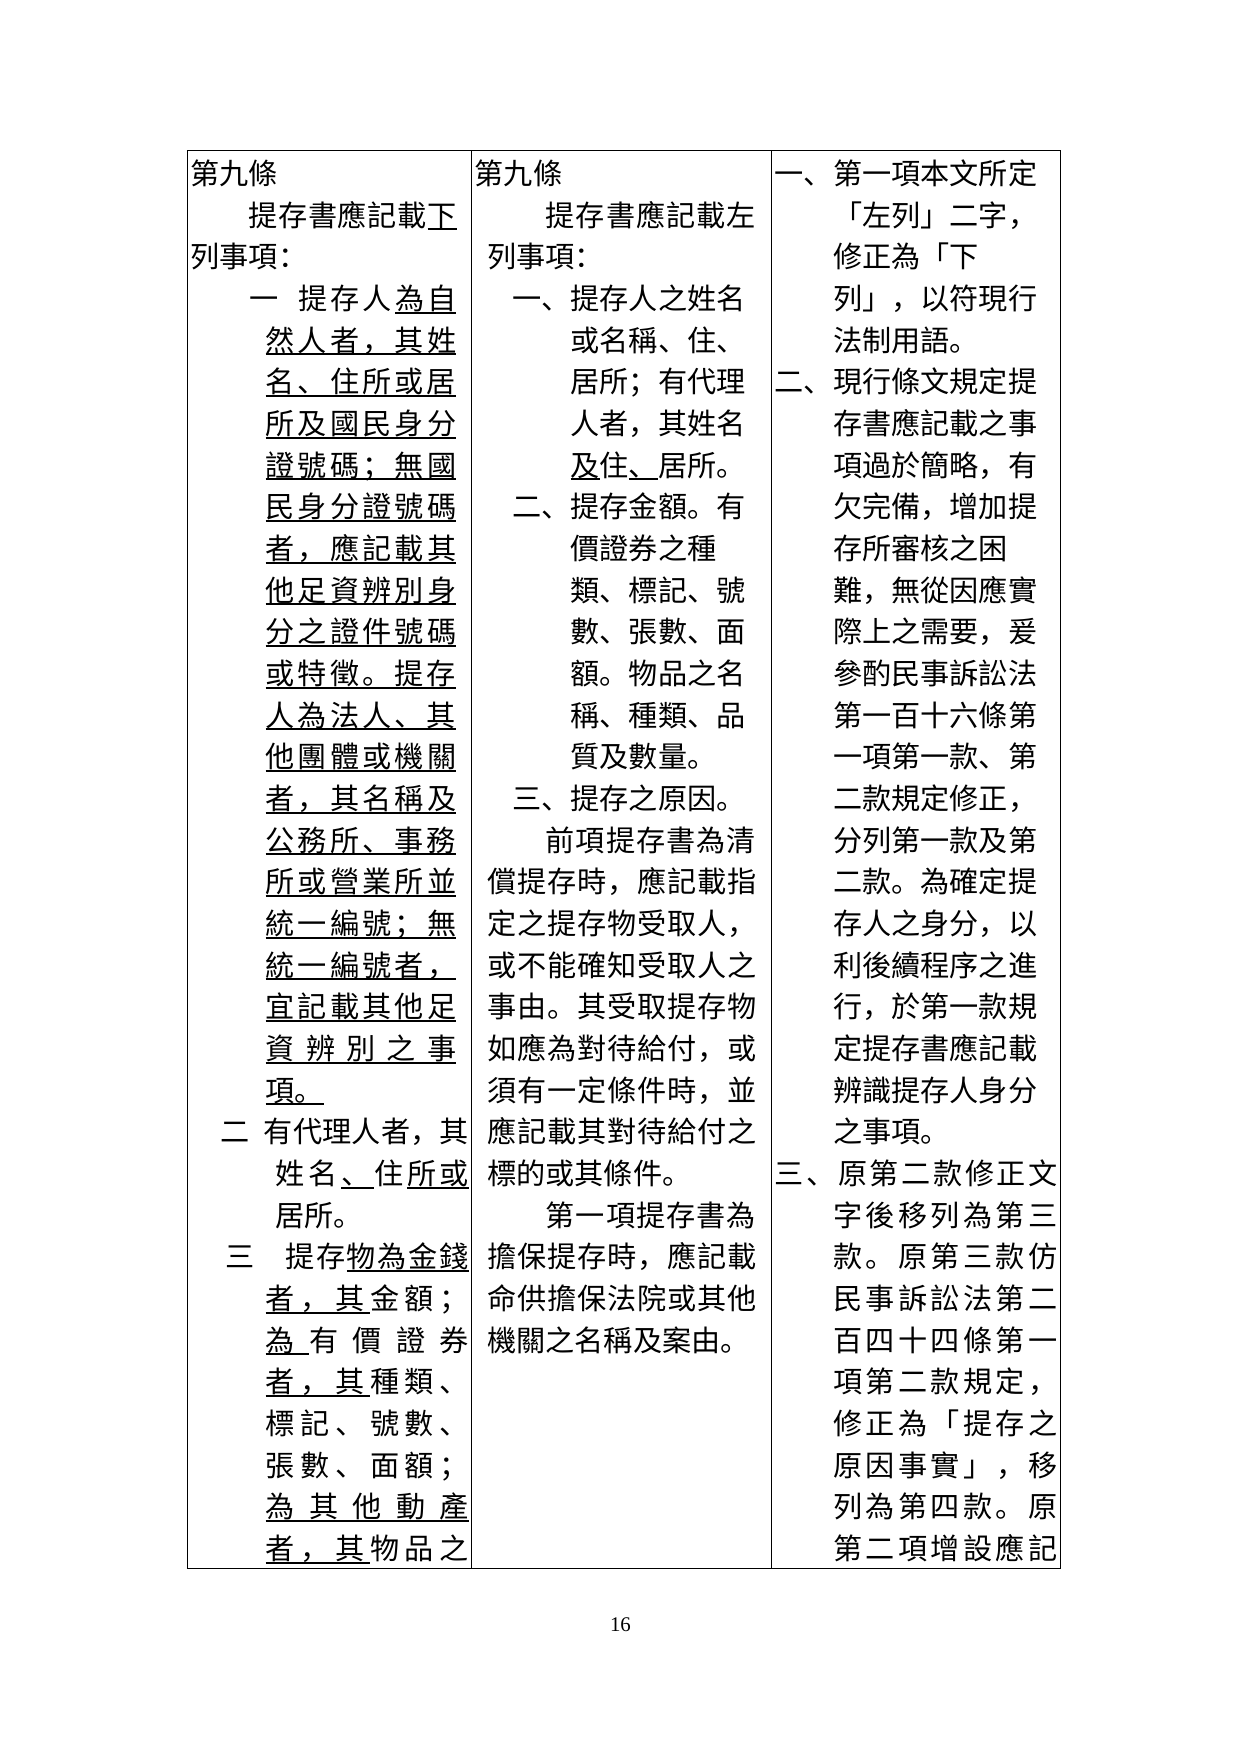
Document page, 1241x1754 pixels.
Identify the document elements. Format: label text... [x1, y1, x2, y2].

table_cell 第九條 提存書應記載左列事項： 一、提存人之姓名或名稱、住、居所；有代理人者，其姓名及住、居所。 二、提存金額。有價證券之種類、標記、號數、張數、面額。物品之名稱、種類、品質及數量。 三、提存之原因。 前項提存書為清償提存時，應記載指定之提存物受取人，或不能確知受取人之事由。其受取提存物如應為對待給付，或須有一定條件時，並應記載其對待給付之標的或其條件。 第一項提存書為擔保提存時，應記載命供擔保法院或其他機關之名稱及案由。 [472, 151, 771, 1568]
table_cell 一、第一項本文所定「左列」二字，修正為「下列」，以符現行法制用語。 二、現行條文規定提存書應記載之事項過於簡略，有欠完備，增加提存所審核之困難，無從因應實際上之需要，爰參酌民事訴訟法第一百十六條第一項第一款、第二款規定修正，分列第一款及第二款。為確定提存人之身分，以利後續程序之進行，於第一款規定提存書應記載辨識提存人身分之事項。 三、原第二款修正文字後移列為第三款。原第三款仿民事訴訟法第二百四十四條第一項第二款規定，修正為「提存之原因事實」，移列為第四款。原第二項增設應記 [772, 151, 1060, 1568]
table_cell 第九條 提存書應記載下列事項： 一 提存人為自然人者，其姓名、住所或居所及國民身分證號碼；無國民身分證號碼者，應記載其他足資辨別身分之證件號碼或特徵。提存人為法人、其他團體或機關者，其名稱及公務所、事務所或營業所並統一編號；無統一編號者，宜記載其他足資辨別之事項。 二 有代理人者，其姓名、住所或居所。 三 提存物為金錢者，其金額；為有價證券者，其種類、標記、號數、張數、面額；為其他動產者，其物品之 [188, 151, 471, 1568]
